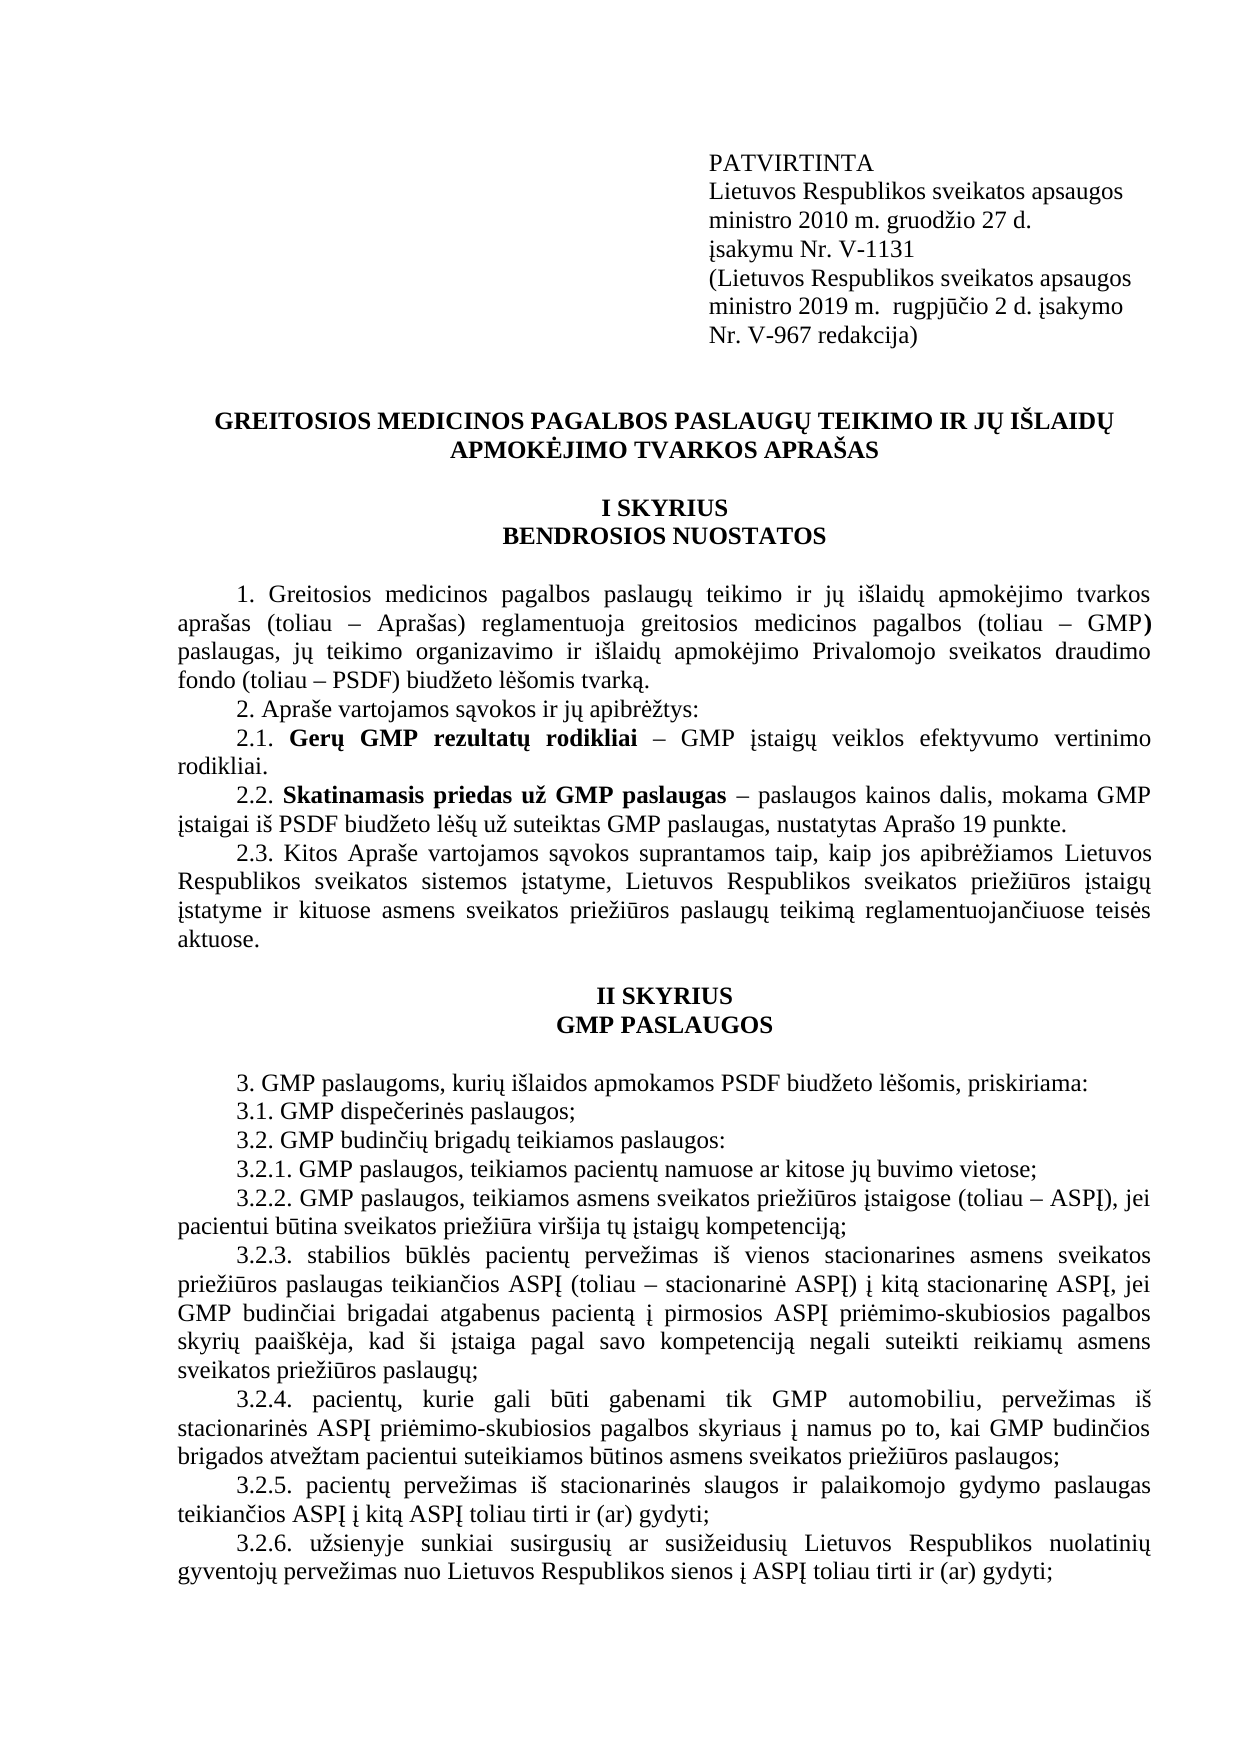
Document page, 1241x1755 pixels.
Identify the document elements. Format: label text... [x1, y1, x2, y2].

text 2. Apraše vartojamos sąvokos ir jų apibrėžtys: [177, 694, 1152, 723]
text 1. Greitosios medicinos pagalbos paslaugų teikimo ir jų išlaidų apmokėjimo tvarkos aprašas (toliau – Aprašas) reglamentuoja greitosios medicinos pagalbos (toliau – GMP) paslaugas, jų teikimo organizavimo ir išlaidų apmokėjimo Privalomojo sveikatos draudimo fondo (toliau – PSDF) biudžeto lėšomis tvarką. [177, 579, 1152, 694]
text ministro 2019 m. rugpjūčio 2 d. įsakymo Nr. V-967 redakcija) [709, 291, 1152, 349]
text 3.2.3. stabilios būklės pacientų pervežimas iš vienos stacionarines asmens sveikatos priežiūros paslaugas teikiančios ASPĮ (toliau – stacionarinė ASPĮ) į kitą stacionarinę ASPĮ, jei GMP budinčiai brigadai atgabenus pacientą į pirmosios ASPĮ priėmimo-skubiosios pagalbos skyrių paaiškėja, kad ši įstaiga pagal savo kompetenciją negali suteikti reikiamų asmens sveikatos priežiūros paslaugų; [177, 1240, 1152, 1384]
text I SKYRIUS [177, 493, 1152, 521]
text PATVIRTINTA [709, 148, 1152, 176]
text II SKYRIUS [177, 981, 1152, 1010]
text 3.2.2. GMP paslaugos, teikiamos asmens sveikatos priežiūros įstaigose (toliau – ASPĮ), jei pacientui būtina sveikatos priežiūra viršija tų įstaigų kompetenciją; [177, 1183, 1152, 1240]
text 3.2. GMP budinčių brigadų teikiamos paslaugos: [177, 1125, 1152, 1154]
text 2.1. Gerų GMP rezultatų rodikliai – GMP įstaigų veiklos efektyvumo vertinimo rodikliai. [177, 723, 1152, 780]
text 3.2.6. užsienyje sunkiai susirgusių ar susižeidusių Lietuvos Respublikos nuolatinių gyventojų pervežimas nuo Lietuvos Respublikos sienos į ASPĮ toliau tirti ir (ar) gydyti; [177, 1528, 1152, 1585]
text (Lietuvos Respublikos sveikatos apsaugos [177, 263, 1152, 291]
text 3.2.4. pacientų, kurie gali būti gabenami tik GMP automobiliu, pervežimas iš stacionarinės ASPĮ priėmimo-skubiosios pagalbos skyriaus į namus po to, kai GMP budinčios brigados atvežtam pacientui suteikiamos būtinos asmens sveikatos priežiūros paslaugos; [177, 1384, 1152, 1470]
text GREITOSIOS MEDICINOS PAGALBOS PASLAUGŲ TEIKIMO IR JŲ IŠLAIDŲ APMOKĖJIMO TVARKOS APRAŠAS [177, 406, 1152, 464]
text 3.2.5. pacientų pervežimas iš stacionarinės slaugos ir palaikomojo gydymo paslaugas teikiančios ASPĮ į kitą ASPĮ toliau tirti ir (ar) gydyti; [177, 1470, 1152, 1528]
text BENDROSIOS NUOSTATOS [177, 521, 1152, 550]
text 3.2.1. GMP paslaugos, teikiamos pacientų namuose ar kitose jų buvimo vietose; [177, 1154, 1152, 1183]
text 2.2. Skatinamasis priedas už GMP paslaugas – paslaugos kainos dalis, mokama GMP įstaigai iš PSDF biudžeto lėšų už suteiktas GMP paslaugas, nustatytas Aprašo 19 punkte. [177, 780, 1152, 838]
text įsakymu Nr. V-1131 [709, 234, 1152, 263]
text 3.1. GMP dispečerinės paslaugos; [177, 1096, 1152, 1125]
text Lietuvos Respublikos sveikatos apsaugos ministro 2010 m. gruodžio 27 d. [709, 176, 1152, 234]
text 2.3. Kitos Apraše vartojamos sąvokos suprantamos taip, kaip jos apibrėžiamos Lietuvos Respublikos sveikatos sistemos įstatyme, Lietuvos Respublikos sveikatos priežiūros įstaigų įstatyme ir kituose asmens sveikatos priežiūros paslaugų teikimą reglamentuojančiuose teisės aktuose. [177, 838, 1152, 953]
text GMP PASLAUGOS [177, 1010, 1152, 1039]
text 3. GMP paslaugoms, kurių išlaidos apmokamos PSDF biudžeto lėšomis, priskiriama: [177, 1068, 1152, 1096]
